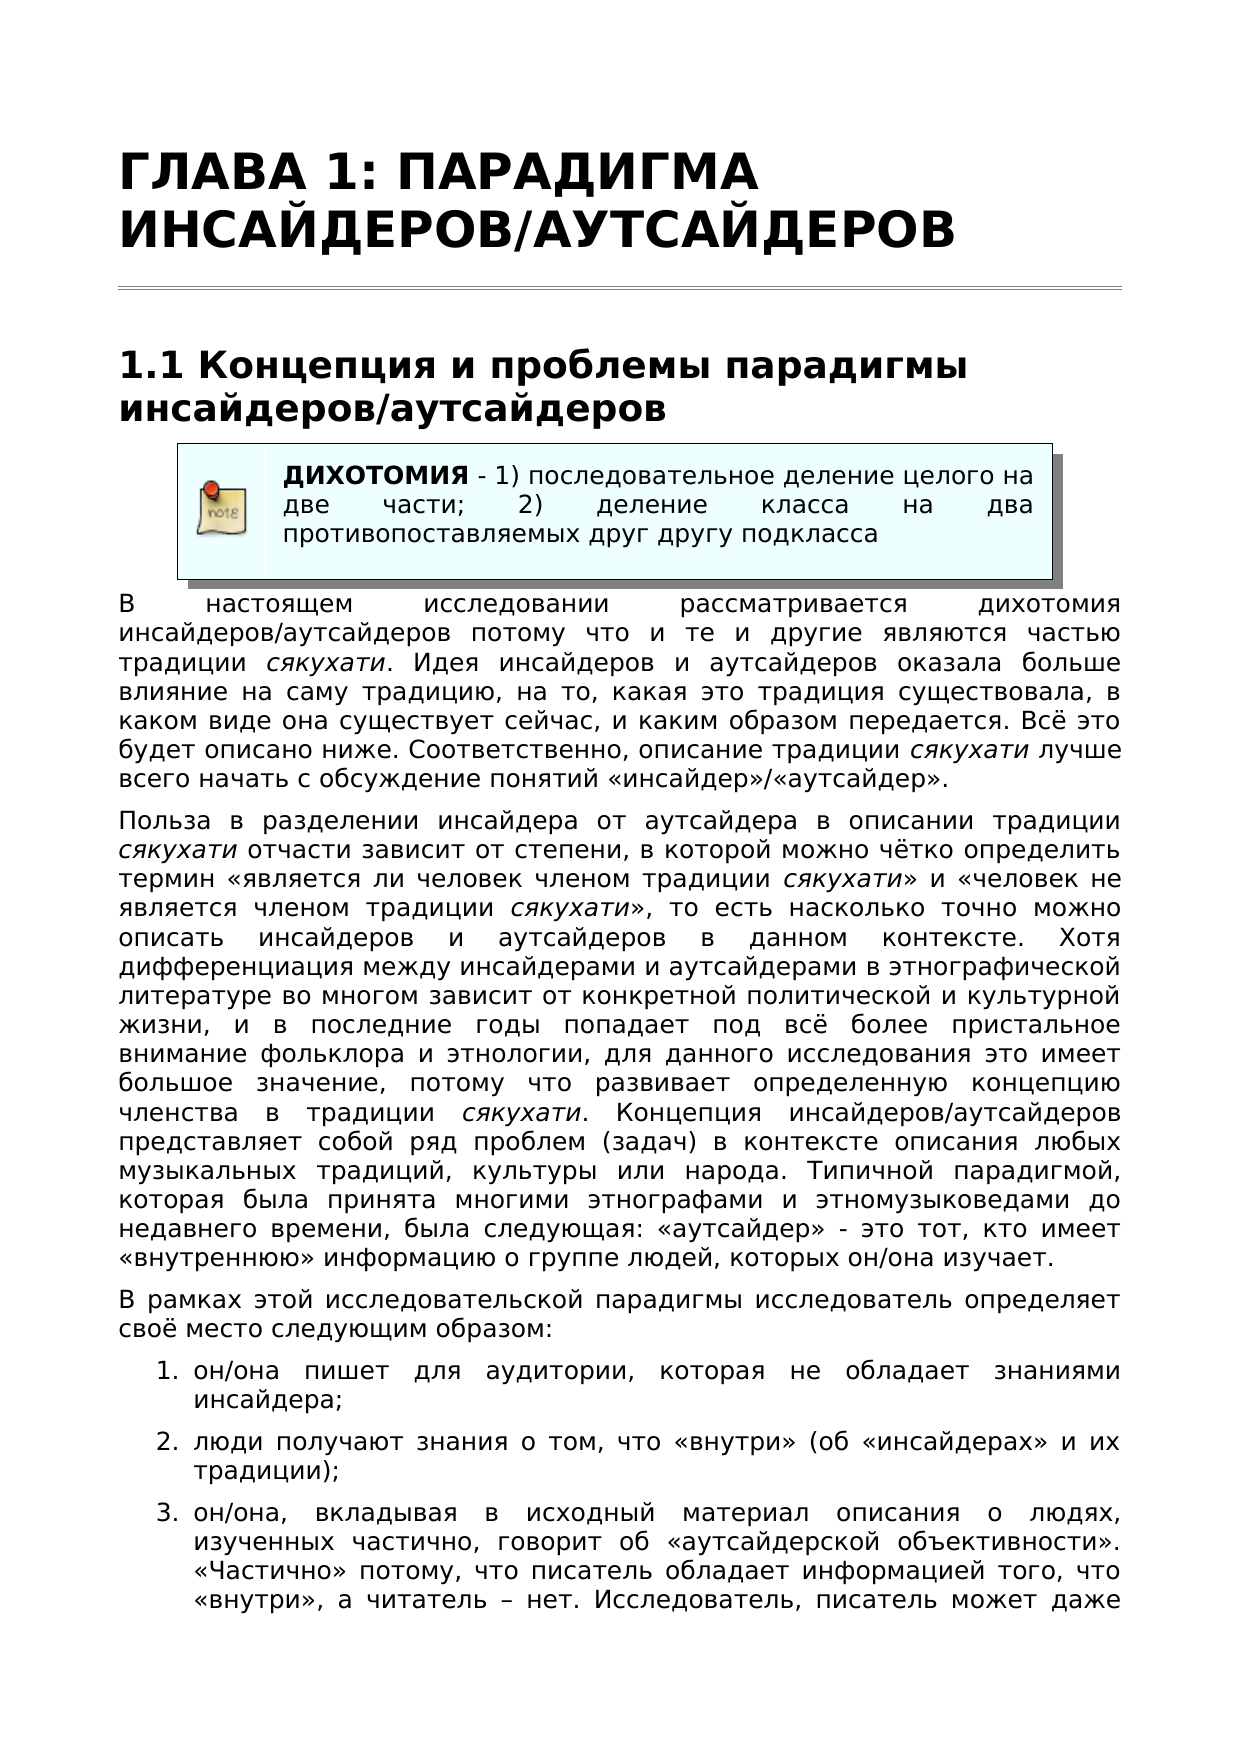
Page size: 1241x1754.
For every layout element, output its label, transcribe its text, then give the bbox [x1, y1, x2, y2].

list люди получают знания о том, что «внутри» (об «инсайдерах» и их традиции); [156, 1427, 1122, 1485]
text Польза в разделении инсайдера от аутсайдера в описании традиции сякухати отчасти зависит от степени, в которой можно чётко определить термин «является ли человек членом традиции сякухати» и «человек не является членом традиции сякухати», то есть насколько точно можно описать инсайдеров и аутсайдеров в данном контексте. Хотя дифференциация между инсайдерами и аутсайдерами в этнографической литературе во многом зависит от конкретной политической и культурной жизни, и в последние годы попадает под всё более пристальное внимание фольклора и этнологии, для данного исследования это имеет большое значение, потому что развивает определенную концепцию членства в традиции сякухати. Концепция инсайдеров/аутсайдеров представляет собой ряд проблем (задач) в контексте описания любых музыкальных традиций, культуры или народа. Типичной парадигмой, которая была принята многими этнографами и этномузыковедами до недавнего времени, была следующая: «аутсайдер» - это тот, кто имеет «внутреннюю» информацию о группе людей, которых он/она изучает. [118, 806, 1122, 1273]
list он/она, вкладывая в исходный материал описания о людях, изученных частично, говорит об «аутсайдерской объективности». «Частично» потому, что писатель обладает информацией того, что «внутри», а читатель – нет. Исследователь, писатель может даже [156, 1498, 1122, 1614]
text В настоящем исследовании рассматривается дихотомия инсайдеров/аутсайдеров потому что и те и другие являются частью традиции сякухати. Идея инсайдеров и аутсайдеров оказала больше влияние на саму традицию, на то, какая это традиция существовала, в каком виде она существует сейчас, и каким образом передается. Всё это будет описано ниже. Соответственно, описание традиции сякухати лучше всего начать с обсуждение понятий «инсайдер»/«аутсайдер». [118, 589, 1122, 794]
table_header [178, 444, 264, 579]
subtitle 1.1 Концепция и проблемы парадигмы инсайдеров/аутсайдеров [118, 343, 1122, 431]
table_header ДИХОТОМИЯ - 1) последовательное деление целого на две части; 2) деление класса на два противопоставляемых друг другу подкласса [265, 444, 1052, 579]
list он/она пишет для аудитории, которая не обладает знаниями инсайдера; [156, 1356, 1122, 1414]
subtitle ГЛАВА 1: ПАРАДИГМА ИНСАЙДЕРОВ/АУТСАЙДЕРОВ [118, 143, 1122, 259]
text В рамках этой исследовательской парадигмы исследователь определяет своё место следующим образом: [118, 1285, 1122, 1344]
picture [183, 473, 259, 549]
